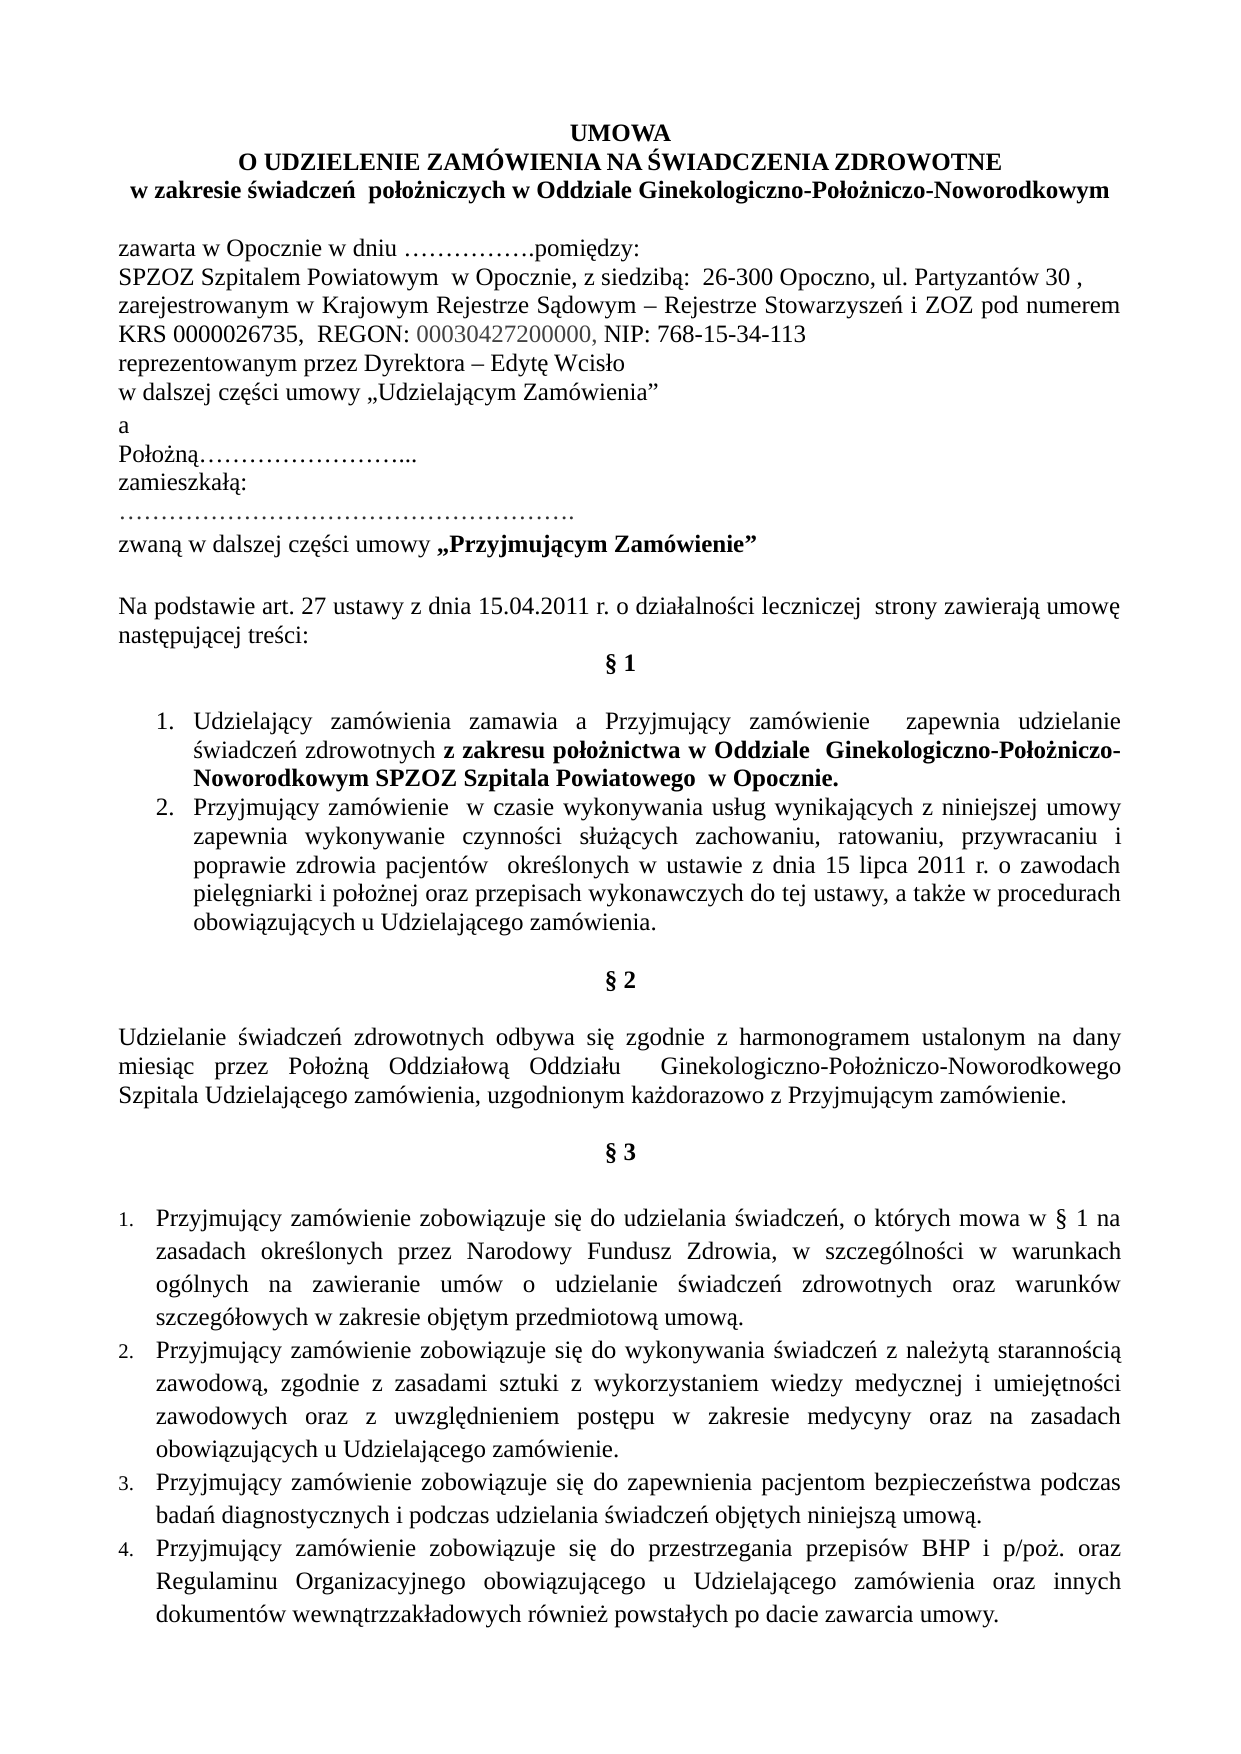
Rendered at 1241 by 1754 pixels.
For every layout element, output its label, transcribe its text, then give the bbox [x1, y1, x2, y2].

text Na podstawie art. 27 ustawy z dnia 15.04.2011 r. o działalności leczniczej strony zawierają umowę następującej treści: [118, 591, 1122, 648]
text Położną……………………... [118, 439, 1122, 467]
text UMOWA [118, 118, 1122, 147]
text ………………………………………………. [118, 496, 1122, 525]
text § 2 [118, 965, 1122, 993]
text zarejestrowanym w Krajowym Rejestrze Sądowym – Rejestrze Stowarzyszeń i ZOZ pod numerem KRS 0000026735, REGON: 00030427200000, NIP: 768-15-34-113 [118, 291, 1122, 348]
list Przyjmujący zamówienie zobowiązuje się do przestrzegania przepisów BHP i p/poż. oraz Regulaminu Organizacyjnego obowiązującego u Udzielającego zamówienia oraz innych dokumentów wewnątrzzakładowych również powstałych po dacie zawarcia umowy. [118, 1533, 1122, 1628]
text § 3 [118, 1137, 1122, 1166]
text Udzielanie świadczeń zdrowotnych odbywa się zgodnie z harmonogramem ustalonym na dany miesiąc przez Położną Oddziałową Oddziału Ginekologiczno-Położniczo-Noworodkowego Szpitala Udzielającego zamówienia, uzgodnionym każdorazowo z Przyjmującym zamówienie. [118, 1022, 1122, 1108]
text reprezentowanym przez Dyrektora – Edytę Wcisło [118, 348, 1122, 377]
text zamieszkałą: [118, 467, 1122, 496]
text O UDZIELENIE ZAMÓWIENIA NA ŚWIADCZENIA ZDROWOTNE [118, 147, 1122, 176]
text zwaną w dalszej części umowy „Przyjmującym Zamówienie” [118, 529, 1122, 558]
list Przyjmujący zamówienie zobowiązuje się do wykonywania świadczeń z należytą starannością zawodową, zgodnie z zasadami sztuki z wykorzystaniem wiedzy medycznej i umiejętności zawodowych oraz z uwzględnieniem postępu w zakresie medycyny oraz na zasadach obowiązujących u Udzielającego zamówienie. [118, 1335, 1122, 1463]
list Przyjmujący zamówienie zobowiązuje się do udzielania świadczeń, o których mowa w § 1 na zasadach określonych przez Narodowy Fundusz Zdrowia, w szczególności w warunkach ogólnych na zawieranie umów o udzielanie świadczeń zdrowotnych oraz warunków szczegółowych w zakresie objętym przedmiotową umową. [118, 1203, 1122, 1331]
text § 1 [118, 648, 1122, 677]
text w dalszej części umowy „Udzielającym Zamówienia” [118, 377, 1122, 406]
text SPZOZ Szpitalem Powiatowym w Opocznie, z siedzibą: 26-300 Opoczno, ul. Partyzantów 30 , [118, 262, 1122, 291]
text w zakresie świadczeń położniczych w Oddziale Ginekologiczno-Położniczo-Noworodkowym [118, 176, 1122, 204]
text a [118, 410, 1122, 439]
list Przyjmujący zamówienie w czasie wykonywania usług wynikających z niniejszej umowy zapewnia wykonywanie czynności służących zachowaniu, ratowaniu, przywracaniu i poprawie zdrowia pacjentów określonych w ustawie z dnia 15 lipca 2011 r. o zawodach pielęgniarki i położnej oraz przepisach wykonawczych do tej ustawy, a także w procedurach obowiązujących u Udzielającego zamówienia. [156, 792, 1122, 936]
list Przyjmujący zamówienie zobowiązuje się do zapewnienia pacjentom bezpieczeństwa podczas badań diagnostycznych i podczas udzielania świadczeń objętych niniejszą umową. [118, 1467, 1122, 1529]
list Udzielający zamówienia zamawia a Przyjmujący zamówienie zapewnia udzielanie świadczeń zdrowotnych z zakresu położnictwa w Oddziale Ginekologiczno-Położniczo-Noworodkowym SPZOZ Szpitala Powiatowego w Opocznie. [156, 706, 1122, 792]
text zawarta w Opocznie w dniu …………….pomiędzy: [118, 233, 1122, 262]
